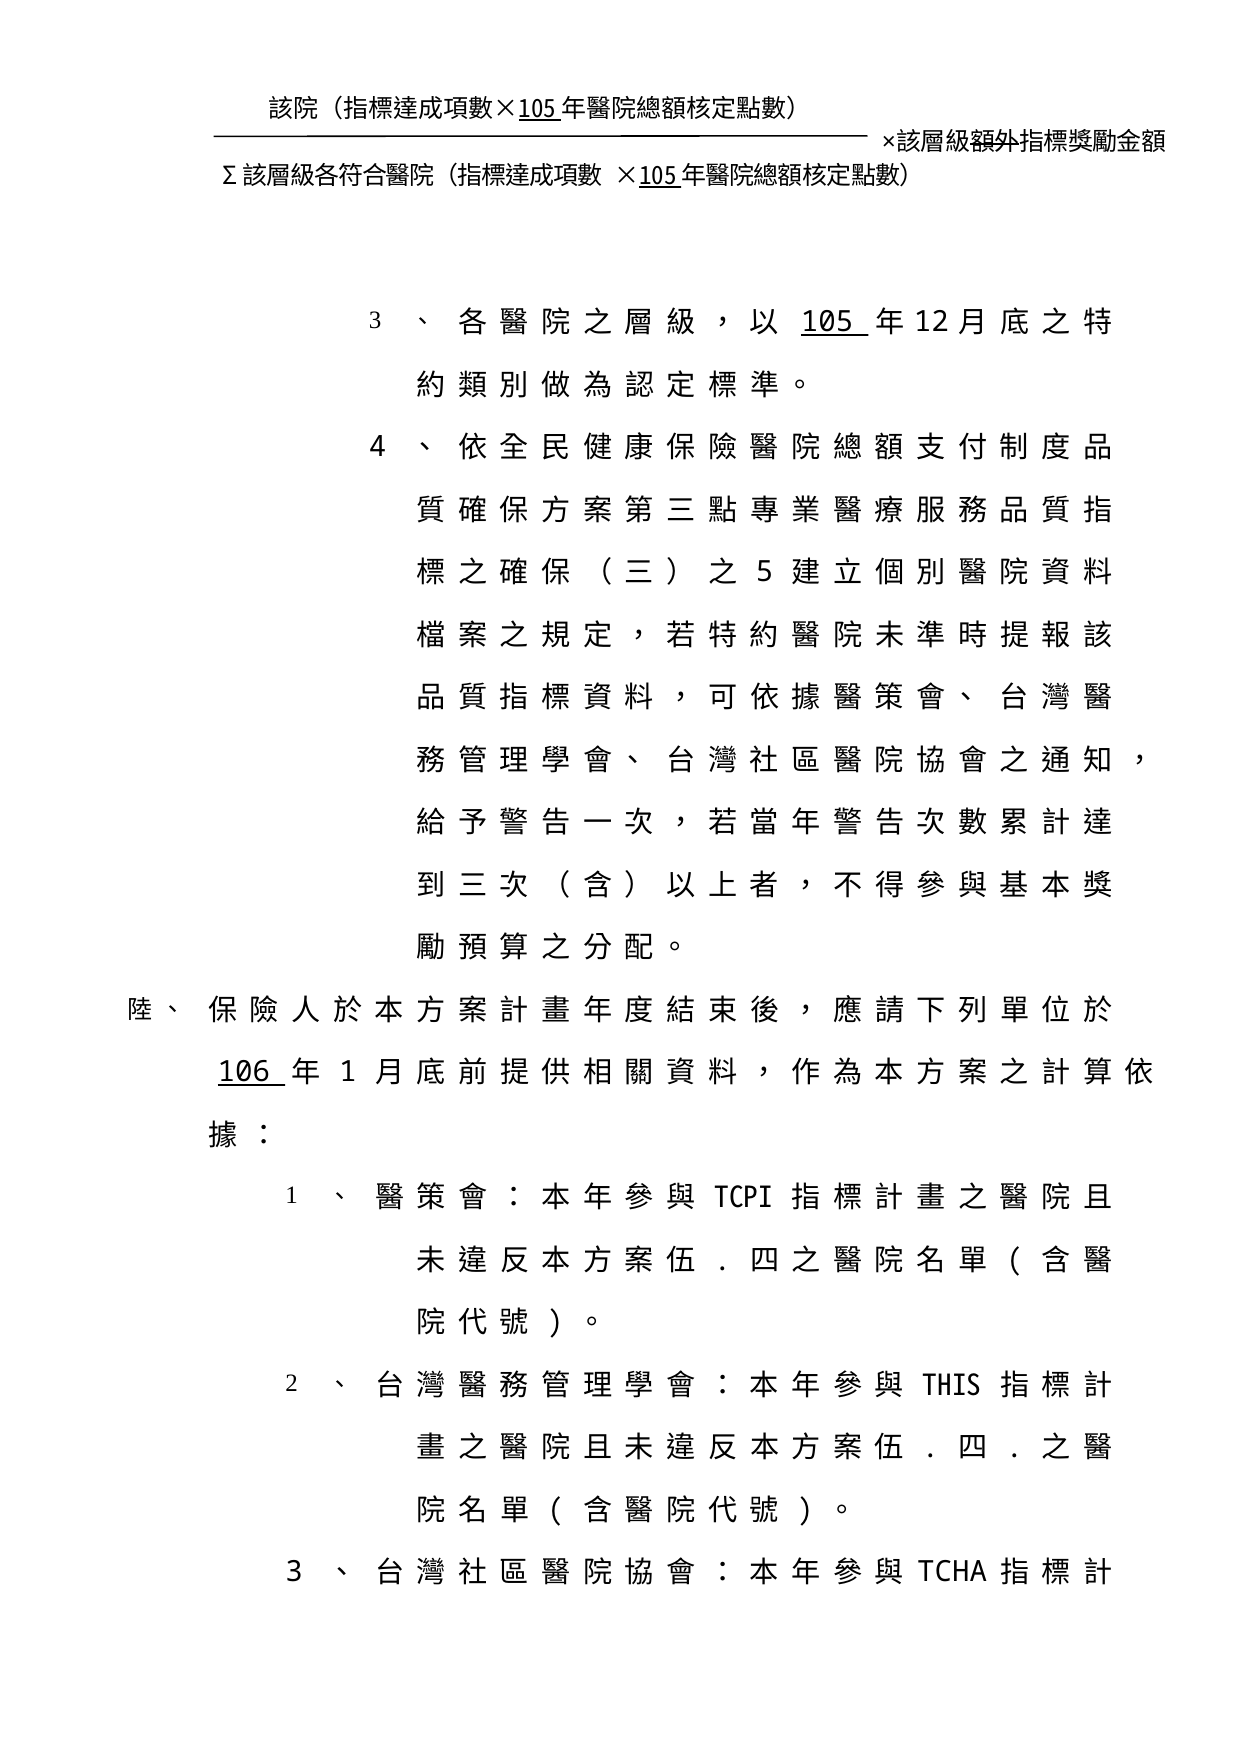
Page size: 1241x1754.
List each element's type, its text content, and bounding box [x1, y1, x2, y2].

list 保險人於本方案計畫年度結束後，應請下列單位於106年1月底前提供相關資料，作為本方案之計算依據： [118, 966, 1166, 1153]
text ×該層級額外指標獎勵金額 [222, 124, 1169, 157]
list 台灣社區醫院協會：本年參與TCHA指標計 [277, 1528, 1118, 1591]
list 依全民健康保險醫院總額支付制度品質確保方案第三點專業醫療服務品質指標之確保（三）之5建立個別醫院資料檔案之規定，若特約醫院未準時提報該品質指標資料，可依據醫策會、台灣醫務管理學會、台灣社區醫院協會之通知，給予警告一次，若當年警告次數累計達到三次（含）以上者，不得參與基本獎勵預算之分配。 [331, 403, 1118, 966]
list 醫策會：本年參與TCPI指標計畫之醫院且未違反本方案伍.四之醫院名單(含醫院代號)。 [277, 1153, 1118, 1341]
list 各醫院之層級，以105年12月底之特約類別做為認定標準。 [331, 278, 1118, 403]
list 台灣醫務管理學會：本年參與THIS指標計畫之醫院且未違反本方案伍.四.之醫院名單(含醫院代號)。 [277, 1341, 1118, 1528]
text 該院（指標達成項數×105年醫院總額核定點數） [222, 91, 1136, 124]
text Σ該層級各符合醫院（指標達成項數 ×105年醫院總額核定點數） [222, 157, 1136, 191]
